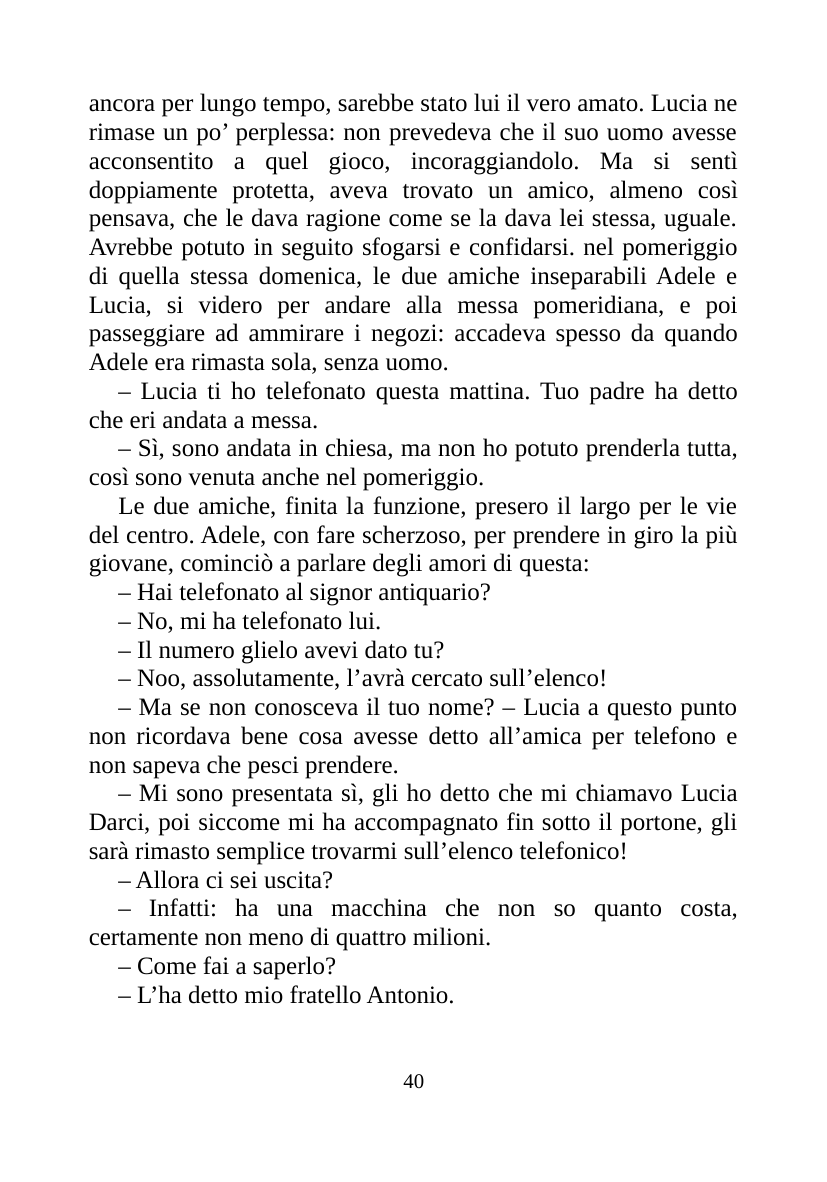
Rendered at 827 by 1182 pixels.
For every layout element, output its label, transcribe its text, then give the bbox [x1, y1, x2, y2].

text – Ma se non conosceva il tuo nome? – Lucia a questo punto non ricordava bene cosa avesse detto all’amica per telefono e non sapeva che pesci prendere. [88, 692, 738, 778]
text – Noo, assolutamente, l’avrà cercato sull’elenco! [88, 663, 738, 692]
text – Il numero glielo avevi dato tu? [88, 635, 738, 663]
text – Infatti: ha una macchina che non so quanto costa, certamente non meno di quattro milioni. [88, 893, 738, 951]
text – Lucia ti ho telefonato questa mattina. Tuo padre ha detto che eri andata a messa. [88, 376, 738, 433]
text – Sì, sono andata in chiesa, ma non ho potuto prenderla tutta, così sono venuta anche nel pomeriggio. [88, 433, 738, 491]
text – Hai telefonato al signor antiquario? [88, 577, 738, 606]
text ancora per lungo tempo, sarebbe stato lui il vero amato. Lucia ne rimase un po’ perplessa: non prevedeva che il suo uomo avesse acconsentito a quel gioco, incoraggiandolo. Ma si sentì doppiamente protetta, aveva trovato un amico, almeno così pensava, che le dava ragione come se la dava lei stessa, uguale. Avrebbe potuto in seguito sfogarsi e confidarsi. nel pomeriggio di quella stessa domenica, le due amiche inseparabili Adele e Lucia, si videro per andare alla messa pomeridiana, e poi passeggiare ad ammirare i negozi: accadeva spesso da quando Adele era rimasta sola, senza uomo. [88, 88, 738, 376]
text – Come fai a saperlo? [88, 951, 738, 980]
text – No, mi ha telefonato lui. [88, 606, 738, 635]
text – Allora ci sei uscita? [88, 865, 738, 893]
text – Mi sono presentata sì, gli ho detto che mi chiamavo Lucia Darci, poi siccome mi ha accompagnato fin sotto il portone, gli sarà rimasto semplice trovarmi sull’elenco telefonico! [88, 778, 738, 865]
text – L’ha detto mio fratello Antonio. [88, 980, 738, 1008]
text Le due amiche, finita la funzione, presero il largo per le vie del centro. Adele, con fare scherzoso, per prendere in giro la più giovane, cominciò a parlare degli amori di questa: [88, 491, 738, 577]
